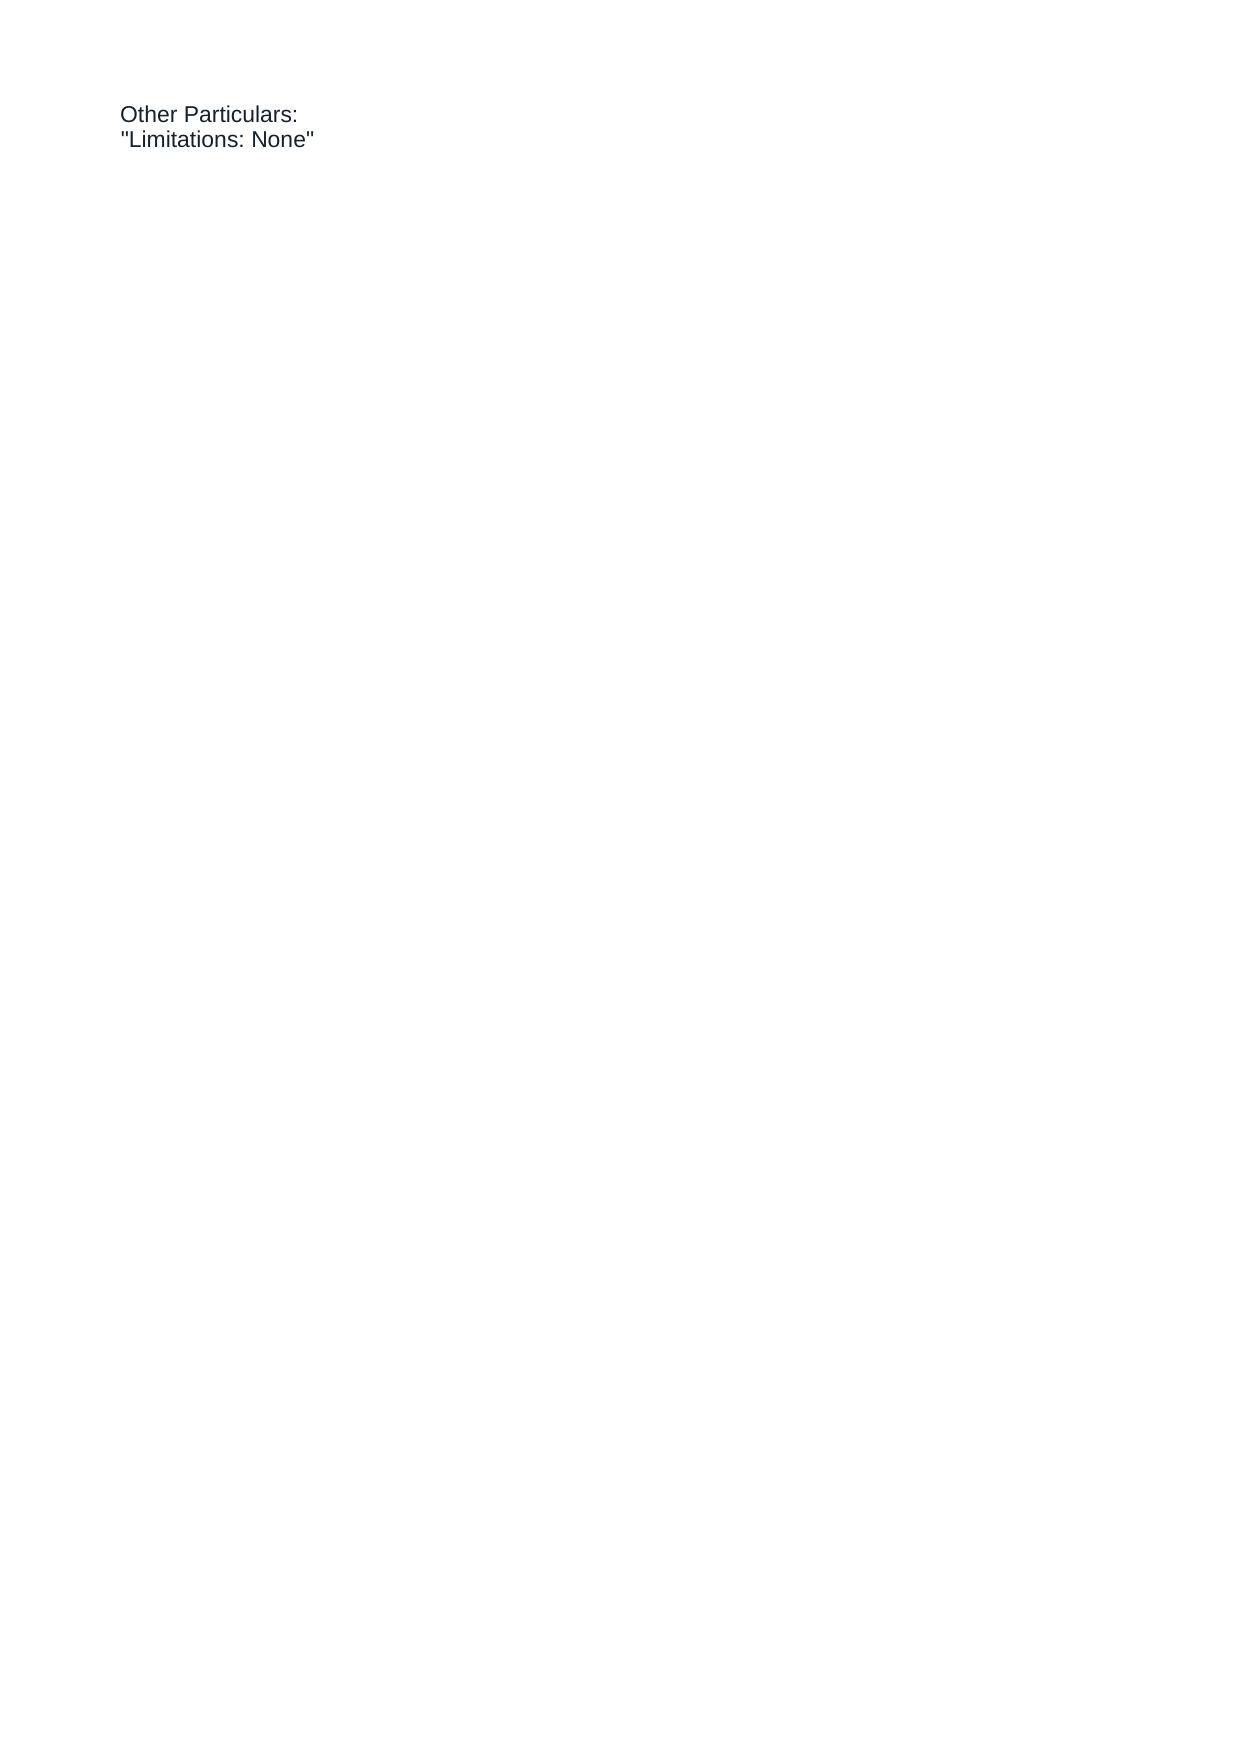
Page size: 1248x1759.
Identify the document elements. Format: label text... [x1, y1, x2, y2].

text Other Particulars: "Limitations: None" [120, 102, 315, 153]
